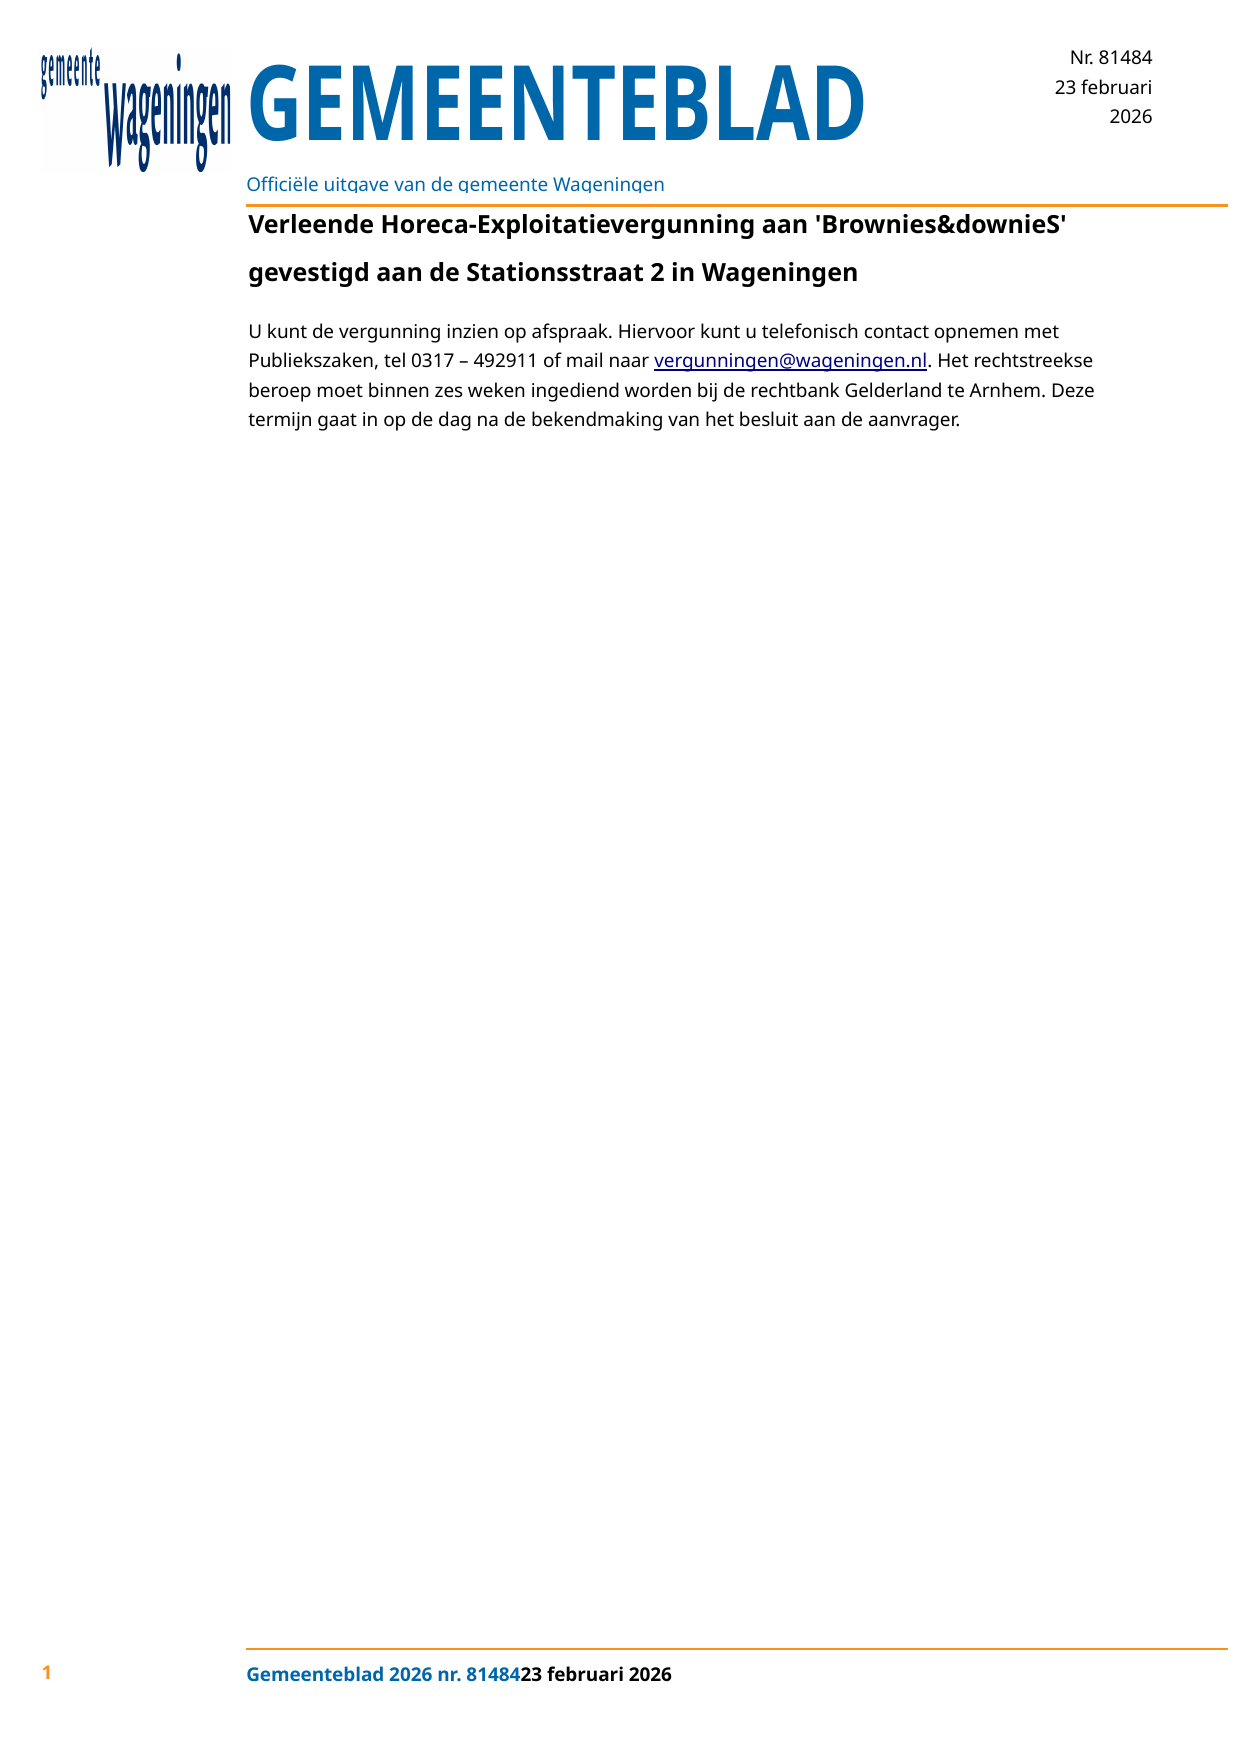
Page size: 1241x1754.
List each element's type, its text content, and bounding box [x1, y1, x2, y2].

picture [41, 47, 231, 172]
text U kunt de vergunning inzien op afspraak. Hiervoor kunt u telefonisch contact opnemen met Publiekszaken, tel 0317 – 492911 of mail naar vergunningen@wageningen.nl. Het rechtstreekse beroep moet binnen zes weken ingediend worden bij de rechtbank Gelderland te Arnhem. Deze termijn gaat in op de dag na de bekendmaking van het besluit aan de aanvrager. [248, 318, 1152, 432]
text Verleende Horeca-Exploitatievergunning aan 'Brownies&downieS' gevestigd aan de Stationsstraat 2 in Wageningen [248, 207, 1152, 288]
